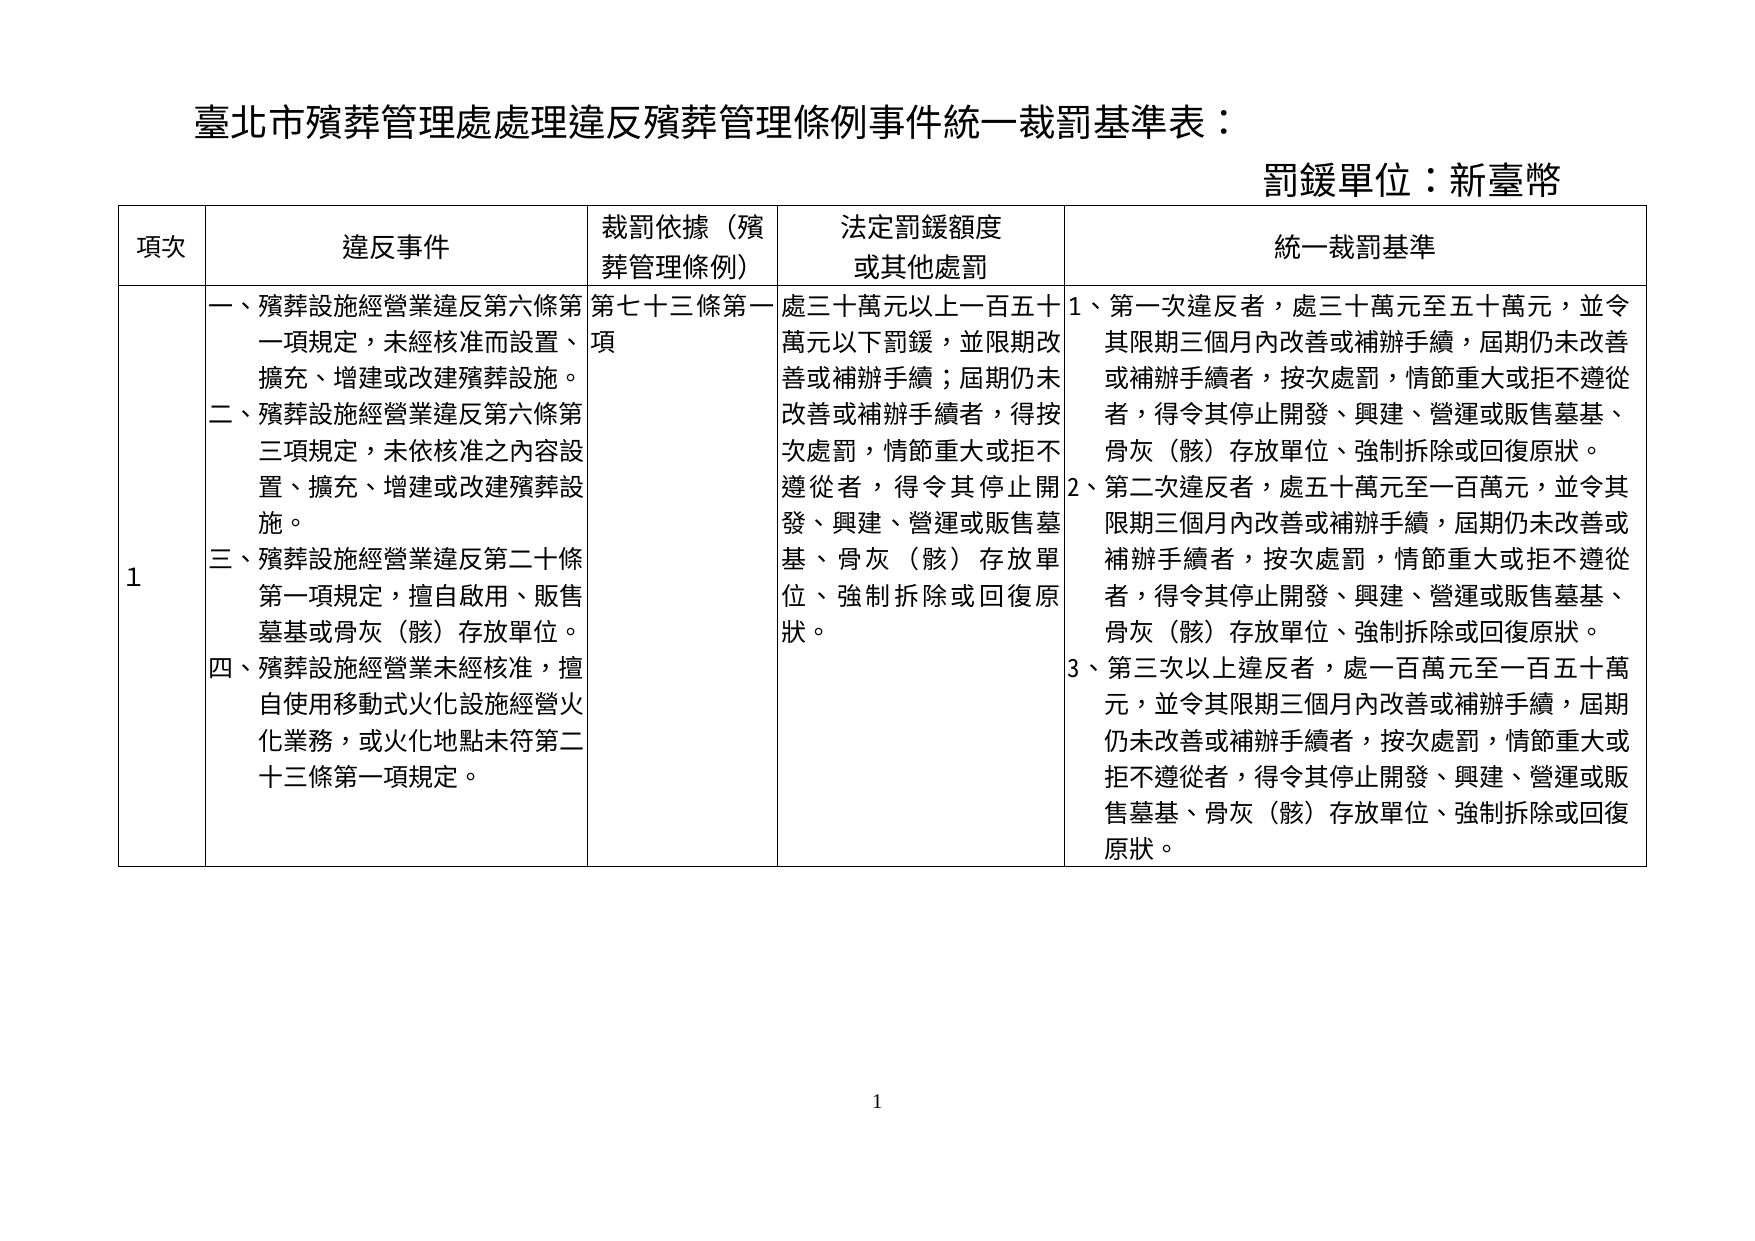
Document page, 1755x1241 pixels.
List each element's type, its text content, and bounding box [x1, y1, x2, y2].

table_header 法定罰鍰額度 或其他處罰 [778, 206, 1064, 285]
table_header 項次 [119, 206, 205, 285]
table_header 違反事件 [206, 206, 587, 285]
table_cell 1、第一次違反者，處三十萬元至五十萬元，並令其限期三個月內改善或補辦手續，屆期仍未改善或補辦手續者，按次處罰，情節重大或拒不遵從者，得令其停止開發、興建、營運或販售墓基、骨灰（骸）存放單位、強制拆除或回復原狀。 2、第二次違反者，處五十萬元至一百萬元，並令其限期三個月內改善或補辦手續，屆期仍未改善或補辦手續者，按次處罰，情節重大或拒不遵從者，得令其停止開發、興建、營運或販售墓基、骨灰（骸）存放單位、強制拆除或回復原狀。 3、第三次以上違反者，處一百萬元至一百五十萬元，並令其限期三個月內改善或補辦手續，屆期仍未改善或補辦手續者，按次處罰，情節重大或拒不遵從者，得令其停止開發、興建、營運或販售墓基、骨灰（骸）存放單位、強制拆除或回復原狀。 [1065, 286, 1646, 866]
table_header 統一裁罰基準 [1065, 206, 1646, 285]
table_cell １ [119, 286, 205, 866]
table_cell 一、殯葬設施經營業違反第六條第一項規定，未經核准而設置、擴充、增建或改建殯葬設施。 二、殯葬設施經營業違反第六條第三項規定，未依核准之內容設置、擴充、增建或改建殯葬設施。 三、殯葬設施經營業違反第二十條第一項規定，擅自啟用、販售墓基或骨灰（骸）存放單位。 四、殯葬設施經營業未經核准，擅自使用移動式火化設施經營火化業務，或火化地點未符第二十三條第一項規定。 [206, 286, 587, 866]
text 罰鍰單位：新臺幣 [193, 147, 1636, 205]
table_header 裁罰依據（殯葬管理條例） [588, 206, 777, 285]
text 臺北市殯葬管理處處理違反殯葬管理條例事件統一裁罰基準表： [193, 89, 1636, 147]
table_cell 處三十萬元以上一百五十萬元以下罰鍰，並限期改善或補辦手續；屆期仍未改善或補辦手續者，得按次處罰，情節重大或拒不遵從者，得令其停止開發、興建、營運或販售墓基、骨灰（骸）存放單位、強制拆除或回復原狀。 [778, 286, 1064, 866]
table_cell 第七十三條第一項 [588, 286, 777, 866]
